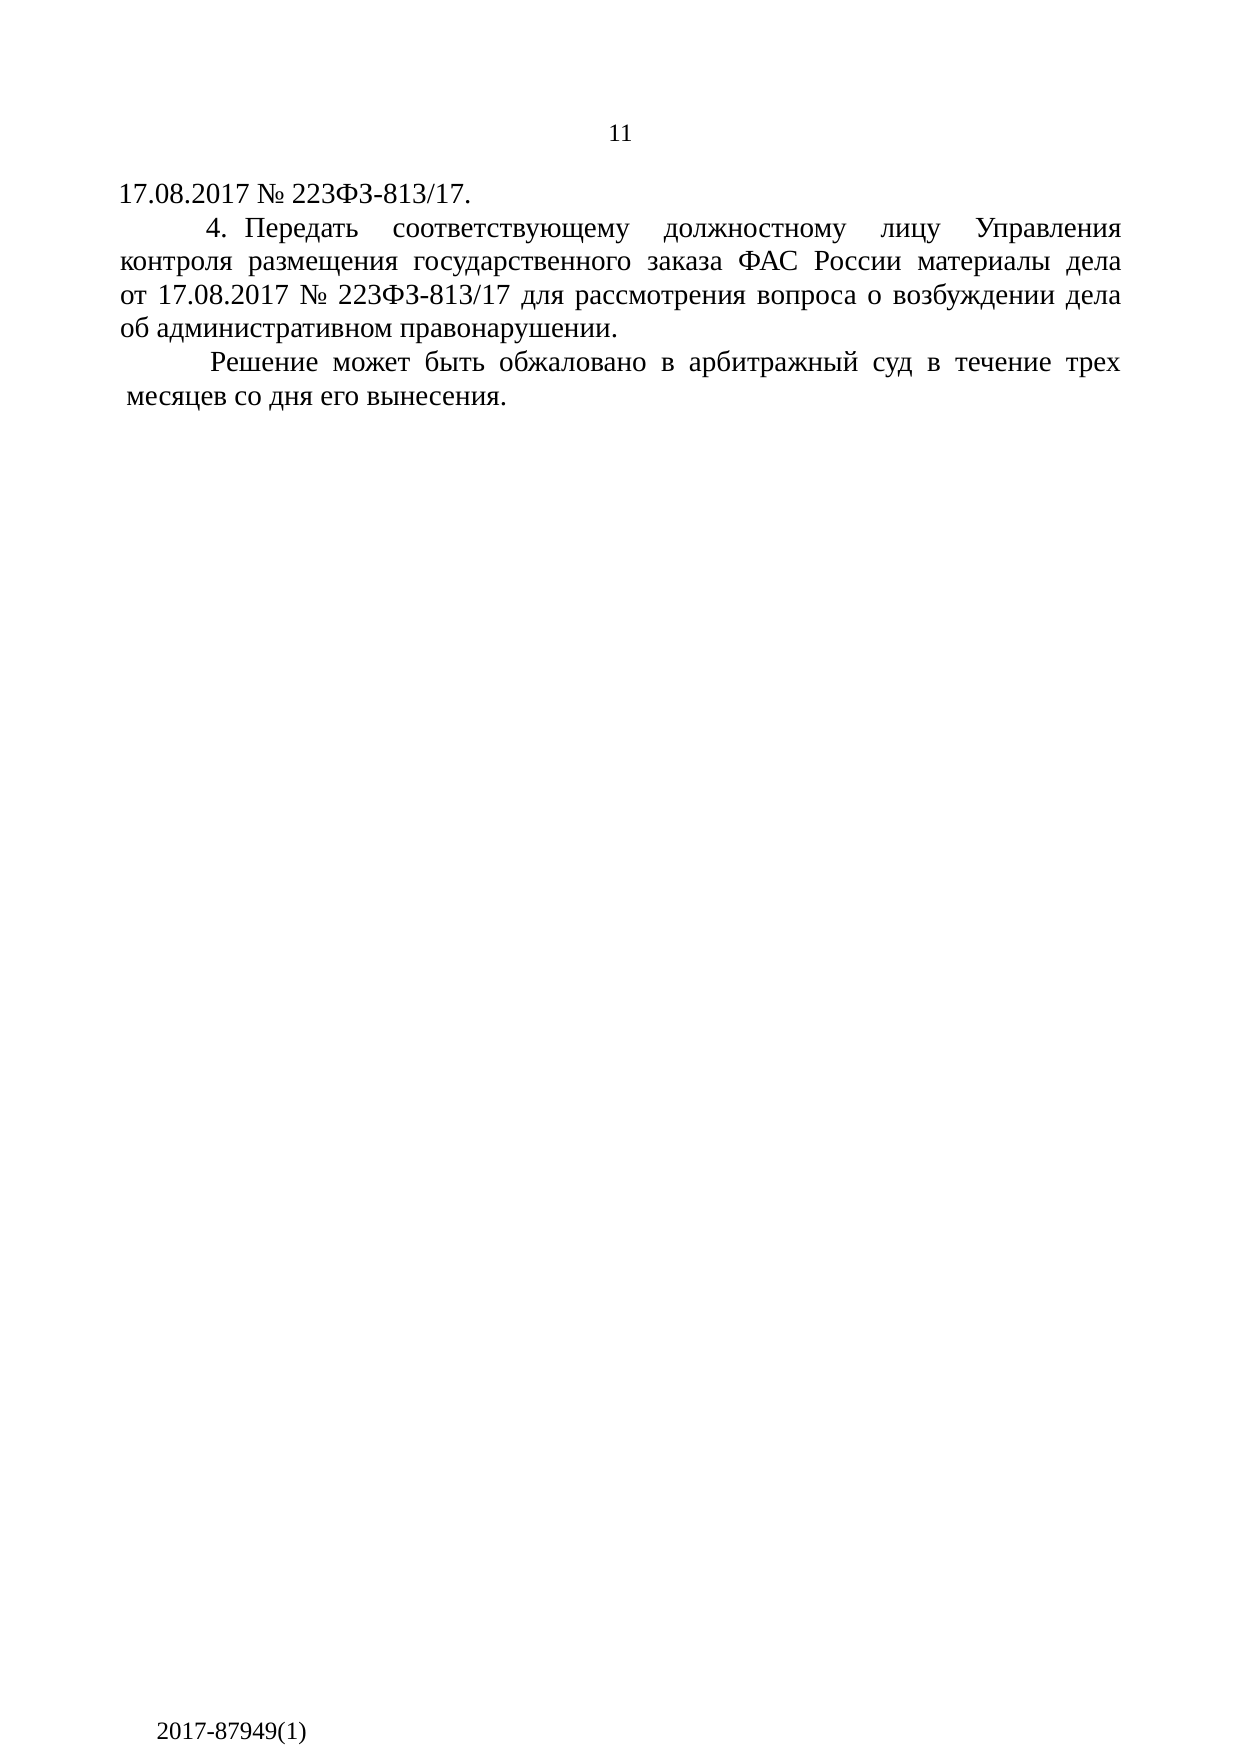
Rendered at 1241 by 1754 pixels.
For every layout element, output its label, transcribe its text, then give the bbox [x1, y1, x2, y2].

list 17.08.2017 № 223ФЗ-813/17. [118, 176, 1122, 210]
text Решение может быть обжаловано в арбитражный суд в течение трех месяцев со дня его вынесения. [126, 344, 1122, 411]
list Передать соответствующему должностному лицу Управления контроля размещения государственного заказа ФАС России материалы дела от 17.08.2017 № 223ФЗ-813/17 для рассмотрения вопроса о возбуждении дела об административном правонарушении. [120, 210, 1122, 344]
